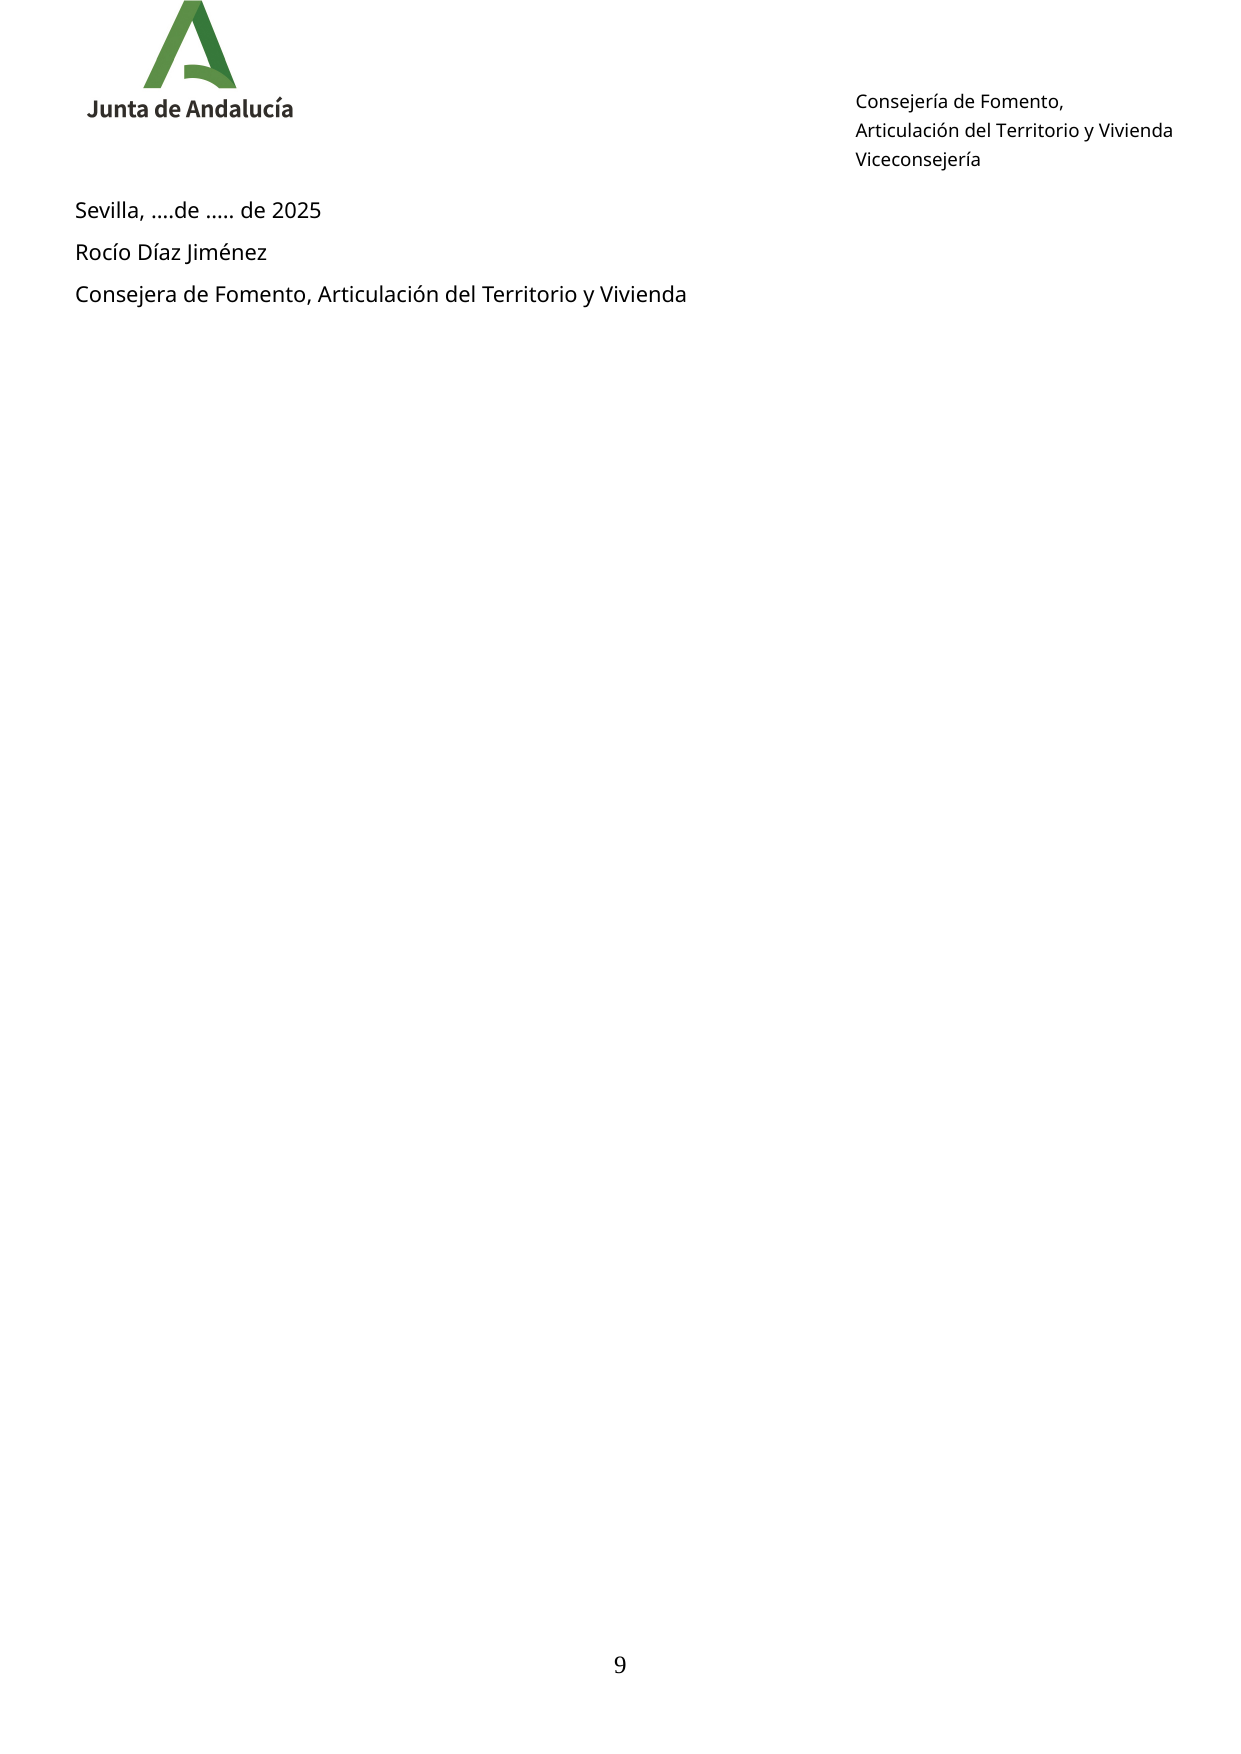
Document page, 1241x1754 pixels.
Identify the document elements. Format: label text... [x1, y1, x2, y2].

text Rocío Díaz Jiménez [75, 237, 1165, 267]
text Consejera de Fomento, Articulación del Territorio y Vivienda [75, 278, 1165, 308]
text Sevilla, ….de ….. de 2025 [75, 129, 1165, 225]
picture [86, 0, 294, 119]
